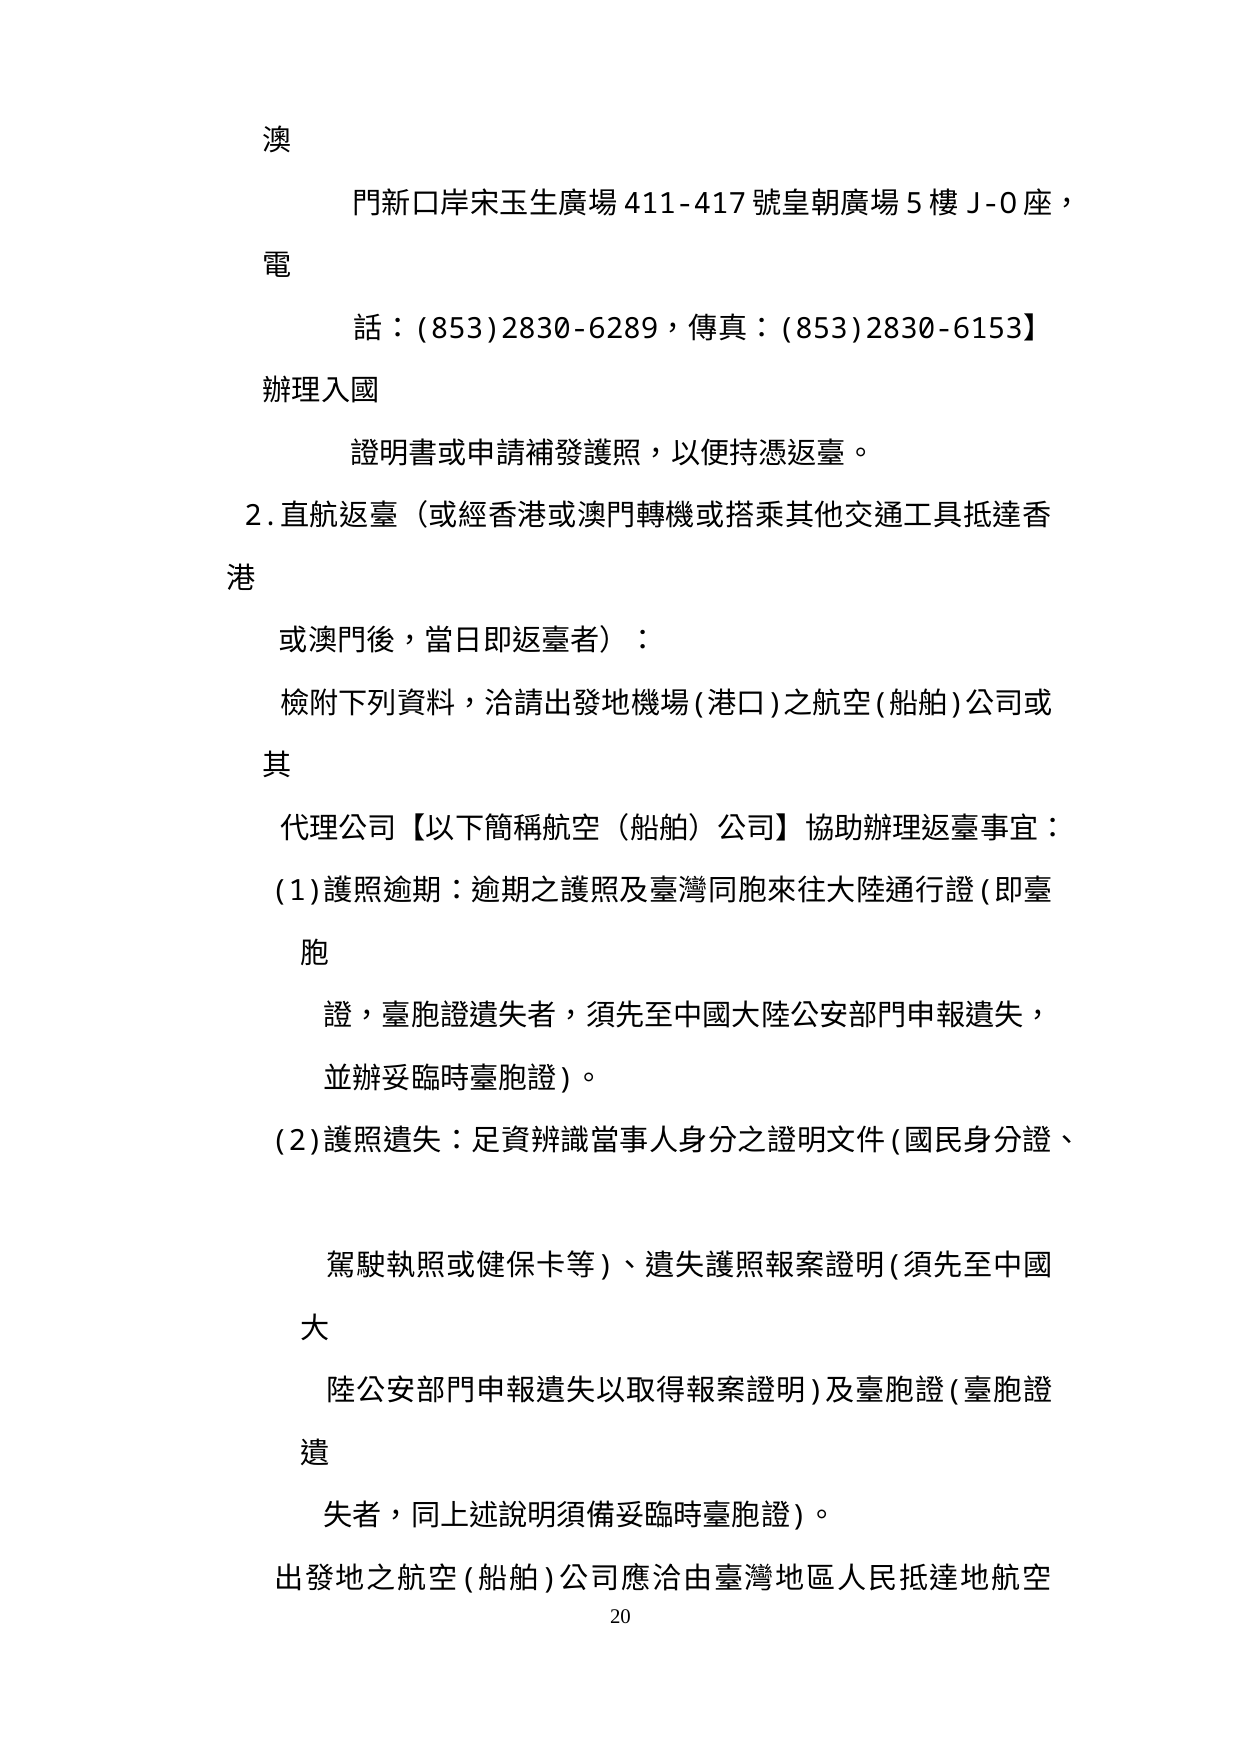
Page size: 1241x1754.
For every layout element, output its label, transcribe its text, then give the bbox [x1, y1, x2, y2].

text 澳 [262, 96, 1053, 159]
text 證明書或申請補發護照，以便持憑返臺。 [262, 409, 1053, 471]
text 駕駛執照或健保卡等)、遺失護照報案證明(須先至中國大 [271, 1221, 1053, 1346]
text 並辦妥臨時臺胞證)。 [271, 1034, 1053, 1096]
text (2)護照遺失：足資辨識當事人身分之證明文件(國民身分證、 [271, 1096, 1053, 1221]
text 2.直航返臺（或經香港或澳門轉機或搭乘其他交通工具抵達香港 [226, 471, 1053, 596]
text 陸公安部門申報遺失以取得報案證明)及臺胞證(臺胞證遺 [271, 1346, 1053, 1471]
text 或澳門後，當日即返臺者）： [226, 596, 1053, 659]
text 代理公司【以下簡稱航空（船舶）公司】協助辦理返臺事宜： [262, 784, 1053, 846]
text 證，臺胞證遺失者，須先至中國大陸公安部門申報遺失， [271, 971, 1053, 1034]
text 出發地之航空(船舶)公司應洽由臺灣地區人民抵達地航空 [237, 1534, 1053, 1596]
text 檢附下列資料，洽請出發地機場(港口)之航空(船舶)公司或其 [262, 659, 1053, 784]
text 話：(853)2830-6289，傳真：(853)2830-6153】辦理入國 [262, 284, 1053, 409]
text 失者，同上述說明須備妥臨時臺胞證)。 [271, 1471, 1053, 1534]
text 門新口岸宋玉生廣場411-417號皇朝廣場5樓J-O座，電 [262, 159, 1053, 284]
text (1)護照逾期：逾期之護照及臺灣同胞來往大陸通行證(即臺胞 [271, 846, 1053, 971]
